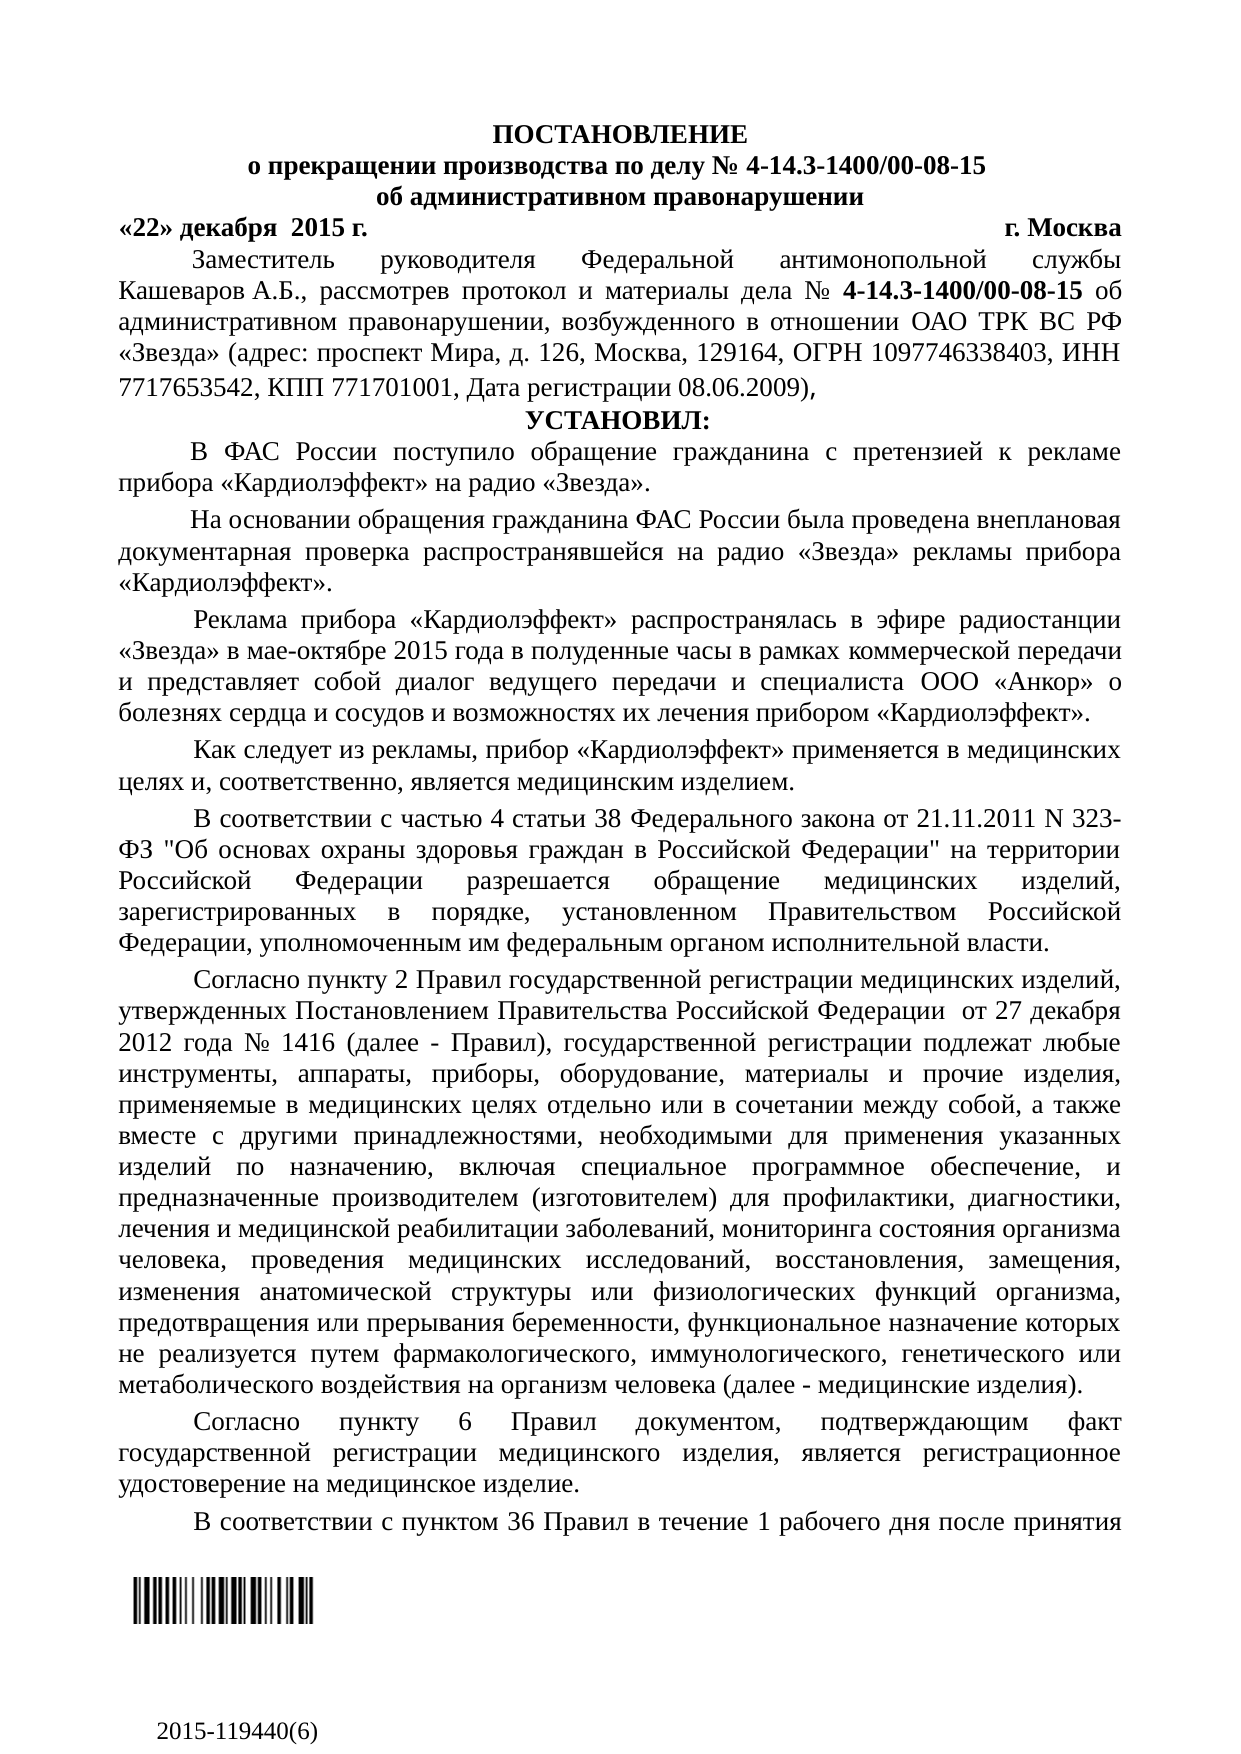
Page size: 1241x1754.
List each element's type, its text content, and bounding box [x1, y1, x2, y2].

text ПОСТАНОВЛЕНИЕ [118, 118, 1122, 149]
text Реклама прибора «Кардиолэффект» распространялась в эфире радиостанции «Звезда» в мае-октябре 2015 года в полуденные часы в рамках коммерческой передачи и представляет собой диалог ведущего передачи и специалиста ООО «Анкор» о болезнях сердца и сосудов и возможностях их лечения прибором «Кардиолэффект». [118, 603, 1122, 727]
text Согласно пункту 6 Правил документом, подтверждающим факт государственной регистрации медицинского изделия, является регистрационное удостоверение на медицинское изделие. [118, 1405, 1122, 1499]
text В соответствии с пунктом 36 Правил в течение 1 рабочего дня после принятия [118, 1505, 1122, 1536]
text УСТАНОВИЛ: [118, 404, 1122, 435]
text об административном правонарушении [118, 180, 1122, 212]
picture [118, 1577, 331, 1624]
text Заместитель руководителя Федеральной антимонопольной службы Кашеваров А.Б., рассмотрев протокол и материалы дела № 4-14.3-1400/00-08-15 об административном правонарушении, возбужденного в отношении ОАО ТРК ВС РФ «Звезда» (адрес: проспект Мира, д. 126, Москва, 129164, ОГРН 1097746338403, ИНН 7717653542, КПП 771701001, Дата регистрации 08.06.2009), [118, 243, 1122, 404]
text В соответствии с частью 4 статьи 38 Федерального закона от 21.11.2011 N 323-ФЗ "Об основах охраны здоровья граждан в Российской Федерации" на территории Российской Федерации разрешается обращение медицинских изделий, зарегистрированных в порядке, установленном Правительством Российской Федерации, уполномоченным им федеральным органом исполнительной власти. [118, 802, 1122, 957]
text Согласно пункту 2 Правил государственной регистрации медицинских изделий, утвержденных Постановлением Правительства Российской Федерации от 27 декабря 2012 года № 1416 (далее - Правил), государственной регистрации подлежат любые инструменты, аппараты, приборы, оборудование, материалы и прочие изделия, применяемые в медицинских целях отдельно или в сочетании между собой, а также вместе с другими принадлежностями, необходимыми для применения указанных изделий по назначению, включая специальное программное обеспечение, и предназначенные производителем (изготовителем) для профилактики, диагностики, лечения и медицинской реабилитации заболеваний, мониторинга состояния организма человека, проведения медицинских исследований, восстановления, замещения, изменения анатомической структуры или физиологических функций организма, предотвращения или прерывания беременности, функциональное назначение которых не реализуется путем фармакологического, иммунологического, генетического или метаболического воздействия на организм человека (далее - медицинские изделия). [118, 963, 1122, 1399]
text В ФАС России поступило обращение гражданина с претензией к рекламе прибора «Кардиолэффект» на радио «Звезда». [118, 435, 1122, 498]
text Как следует из рекламы, прибор «Кардиолэффект» применяется в медицинских целях и, соответственно, является медицинским изделием. [118, 733, 1122, 796]
text На основании обращения гражданина ФАС России была проведена внеплановая документарная проверка распространявшейся на радио «Звезда» рекламы прибора «Кардиолэффект». [118, 503, 1122, 597]
text о прекращении производства по делу № 4-14.3-1400/00-08-15 [118, 149, 1122, 180]
text «22» декабря 2015 г. г. Москва [118, 212, 1122, 243]
